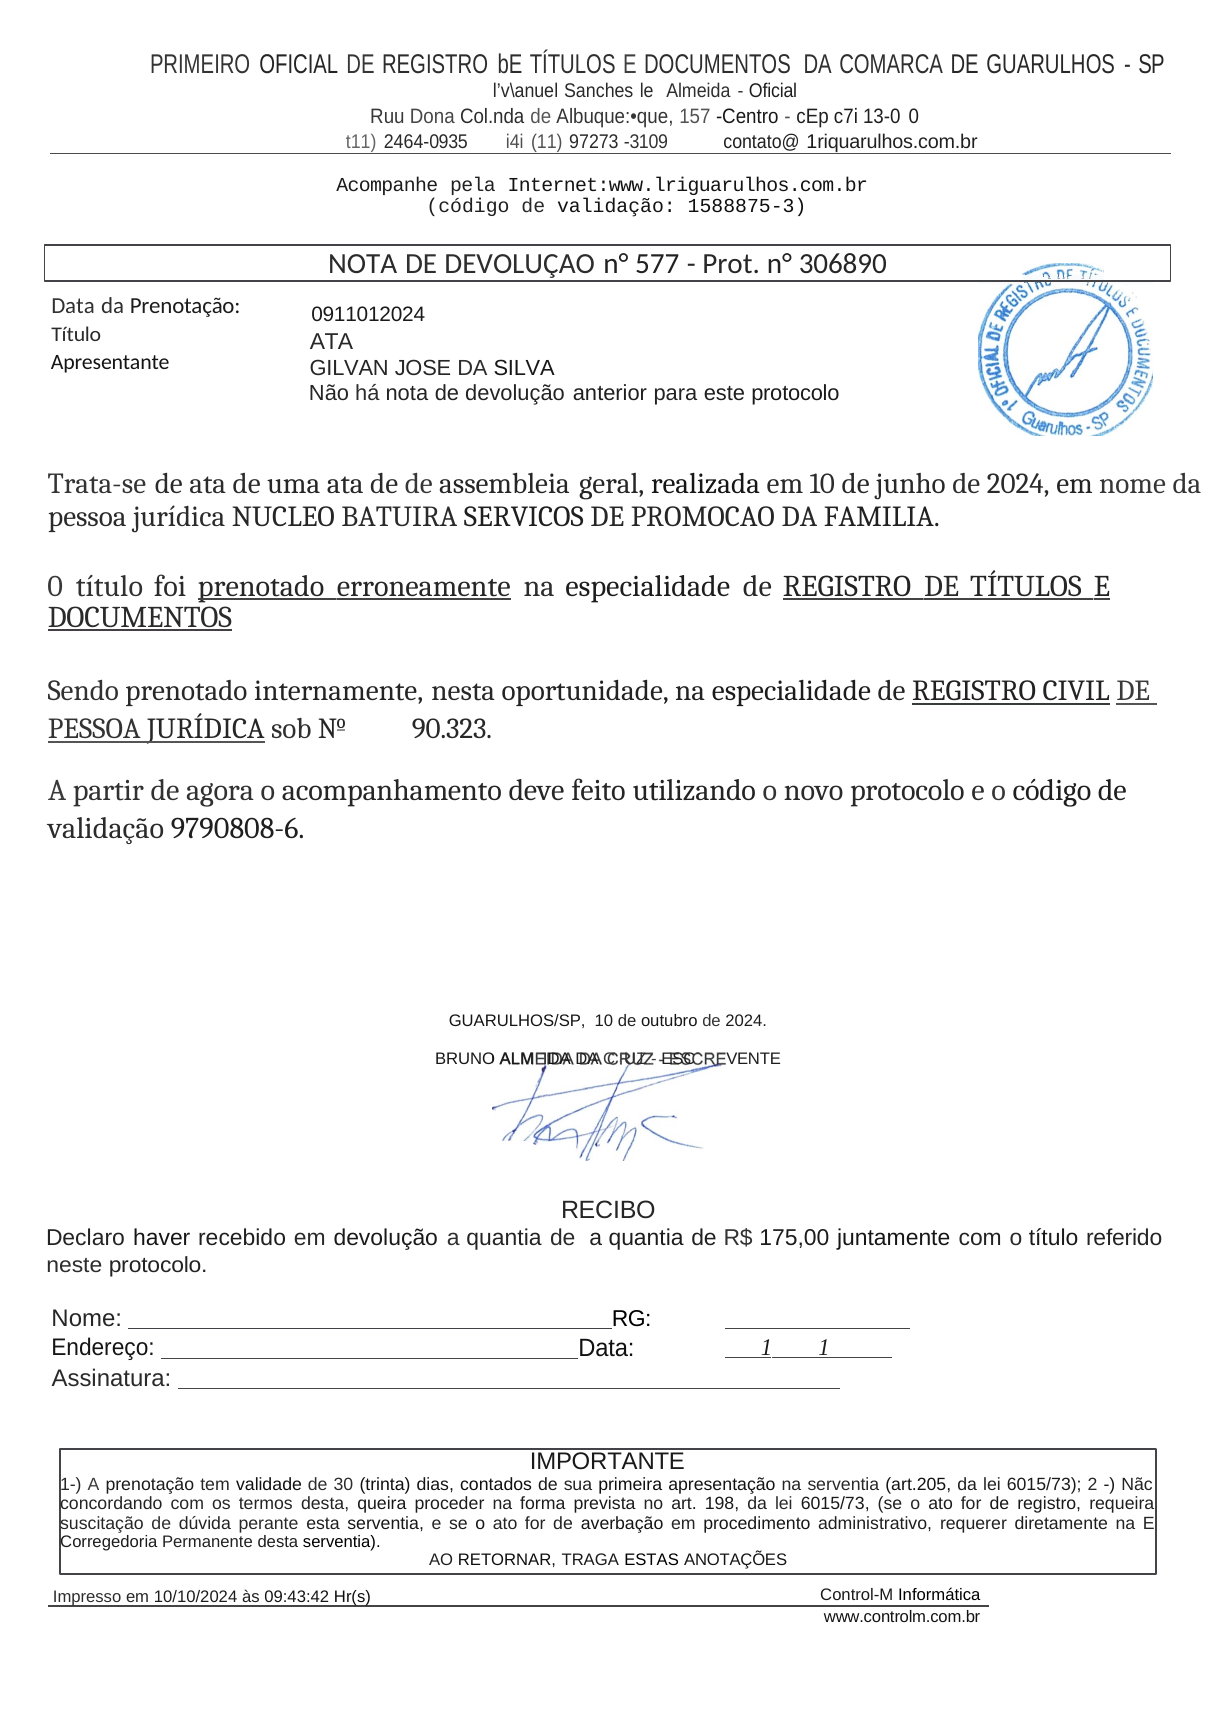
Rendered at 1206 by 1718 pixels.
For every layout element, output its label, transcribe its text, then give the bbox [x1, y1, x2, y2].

text Data da Prenotação: [51, 292, 243, 320]
text 1-) A prenotação tem validade de 30 (trinta) dias, contados de sua primeira apresentação na serventia (art.205, da lei 6015/73); 2 -) Nãc concordando com os termos desta, queira proceder na forma prevista no art. 198, da lei 6015/73, (se o ato for de registro, requeira suscitação de dúvida perante esta serventia, e se o ato for de averbação em procedimento administrativo, requerer diretamente na E Corregedoria Permanente desta serventia). [980, 1474, 1154, 1551]
picture [1022, 263, 1104, 280]
text Nome: RG: [51, 1304, 1205, 1332]
text t11) 2464-0935 i4i (11) 97273 -3109 contato@ 1riquarulhos.com.br [118, 130, 1205, 153]
subtitle 0 título foi prenotado erroneamente na especialidade de REGISTRO DE TÍTULOS E DOCUMENTOS [47, 571, 1205, 635]
text Acompanhe pela Internet:www.lriguarulhos.com.br (código de validação: 1588875-3) [336, 174, 944, 218]
text ATA [309, 328, 1205, 354]
picture [492, 1068, 726, 1161]
text GILVAN JOSE DA SILVA [309, 356, 1205, 381]
text Ruu Dona Col.nda de Albuque:•que, 157 -Centro - cEp c7i 13-0 0 [84, 103, 1205, 127]
text neste protocolo. [46, 1252, 1205, 1277]
text 0911012024 [311, 301, 1205, 325]
text Declaro haver recebido em devolução a quantia de a quantia de R$ 175,00 juntamente com o título referido [46, 1224, 1205, 1250]
text Endereço: Data: 1 1 [51, 1333, 1205, 1362]
text PRIMEIRO OFICIAL DE REGISTRO bE TÍTULOS E DOCUMENTOS DA COMARCA DE GUARULHOS - SP [110, 48, 1205, 79]
text AO RETORNAR, TRAGA ESTAS ANOTAÇÕES [980, 1551, 1155, 1569]
picture [978, 282, 1153, 301]
text Trata-se de ata de uma ata de de assembleia geral, realizada em 10 de junho de 2024, em nome da pessoa jurídica NUCLEO BATUIRA SERVICOS DE PROMOCAO DA FAMILIA. [47, 468, 1205, 533]
picture [978, 406, 1153, 436]
text GUARULHOS/SP, 10 de outubro de 2024. BRUNO ALM IDA DA C UZ - ESC VENTE [434, 1011, 781, 1068]
text Não há nota de devolução anterior para este protocolo [309, 381, 1205, 406]
text RECIBO [11, 1195, 1205, 1224]
text Título [51, 322, 243, 347]
text IMPORTANTE [60, 1449, 1155, 1474]
text Impresso em 10/10/2024 às 09:43:42 Hr(s) Control-M Informática www.controlm.com.br [50, 1454, 980, 1626]
text Assinatura: [51, 1364, 1205, 1392]
text Apresentante [51, 348, 243, 375]
subtitle A partir de agora o acompanhamento deve feito utilizando o novo protocolo e o código de validação 9790808-6. [48, 773, 1205, 846]
text l’v\anuel Sanches le Almeida - Oficial [84, 79, 1205, 102]
text Sendo prenotado internamente, nesta oportunidade, na especialidade de REGISTRO CIVIL DE PESSOA JURÍDICA sob № 90.323. [47, 674, 1166, 746]
